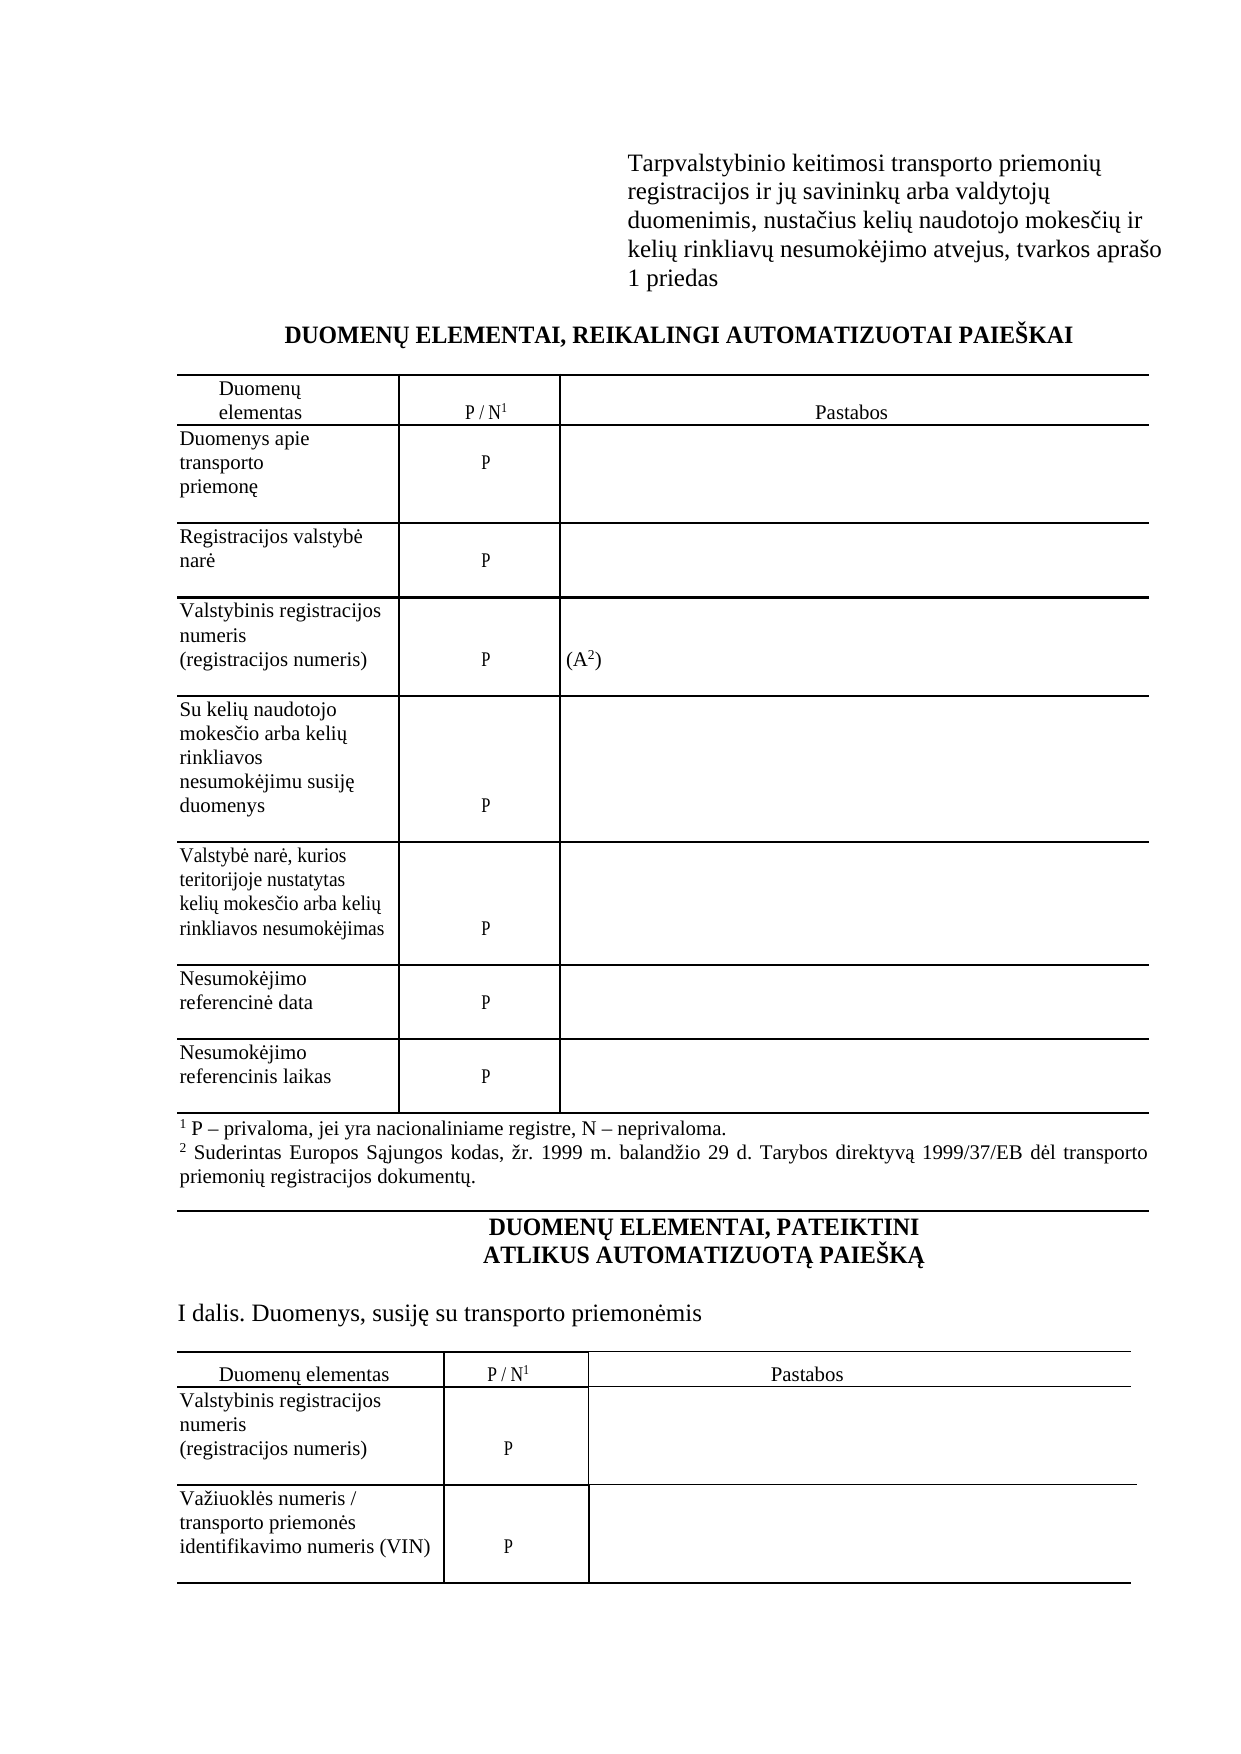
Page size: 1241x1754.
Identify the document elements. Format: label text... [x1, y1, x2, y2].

table_cell [389, 572, 398, 596]
table_cell [1154, 522, 1226, 572]
table_cell [389, 671, 398, 695]
table_cell [1131, 1114, 1137, 1140]
table_cell [272, 940, 389, 963]
table_cell [1149, 940, 1153, 963]
table_cell [1149, 1460, 1153, 1484]
table_cell [1149, 817, 1153, 841]
table_cell [272, 498, 389, 522]
table_cell [1081, 966, 1149, 1014]
table_cell [561, 498, 650, 522]
table_cell [1081, 474, 1149, 498]
table_cell [177, 1353, 219, 1386]
table_cell [1137, 1212, 1149, 1293]
table_cell [177, 1088, 219, 1112]
table_header [650, 349, 1081, 373]
table_cell [561, 524, 650, 572]
table_cell [177, 1558, 219, 1582]
table_cell [606, 1460, 969, 1484]
table_cell [1131, 1327, 1137, 1351]
table_header [389, 349, 399, 373]
table_cell [445, 1460, 554, 1484]
table_cell [561, 817, 650, 841]
table_cell [554, 843, 559, 939]
table_cell Valstybė narė, kurios teritorijoje nustatytas kelių mokesčio arba kelių rinkliavos nesumokėjimas [177, 843, 389, 939]
table_cell [561, 1088, 1149, 1112]
table_cell [219, 1088, 272, 1112]
table_cell [400, 498, 554, 522]
table_cell [1081, 940, 1149, 963]
table_cell [590, 1558, 606, 1582]
text 1 priedas [627, 263, 1181, 291]
table_cell [1081, 843, 1149, 939]
table_cell [219, 572, 272, 596]
table_cell [400, 940, 554, 963]
table_cell [606, 1327, 969, 1351]
table_cell Valstybinis registracijos numeris (registracijos numeris) [177, 599, 389, 671]
table_cell Nesumokėjimo referencinis laikas [177, 1040, 389, 1088]
table_cell [554, 426, 559, 474]
table_cell Važiuoklės numeris / transporto priemonės identifikavimo numeris (VIN) [177, 1486, 438, 1558]
table_cell [1154, 1210, 1226, 1293]
table_cell [219, 1212, 272, 1293]
table_cell [554, 671, 559, 695]
table_cell P [400, 843, 554, 939]
table_cell [1154, 1484, 1226, 1558]
table_cell [1154, 841, 1226, 939]
table_cell [1149, 1293, 1153, 1327]
table_cell [1154, 498, 1226, 522]
table_cell [177, 1327, 219, 1351]
table_cell [855, 1114, 969, 1140]
text Tarpvalstybinio keitimosi transporto priemonių [627, 148, 1181, 176]
table_cell [650, 843, 1081, 939]
table_cell [1149, 695, 1153, 817]
table_cell [554, 817, 559, 841]
table_cell [1137, 1460, 1149, 1484]
table_cell [970, 1558, 1131, 1582]
table_cell [389, 474, 398, 498]
table_cell [1154, 1558, 1226, 1582]
table_cell [554, 599, 559, 671]
table_cell [177, 1460, 219, 1484]
table_cell [1149, 841, 1153, 939]
table_cell [389, 524, 398, 572]
table_cell [1154, 964, 1226, 1014]
table_cell Valstybinis registracijos numeris (registracijos numeris) [177, 1388, 438, 1460]
table_header [399, 349, 554, 373]
table_cell [970, 1114, 1081, 1140]
table_cell [561, 1040, 650, 1088]
table_cell [1154, 1460, 1226, 1484]
table_cell Duomenys apie transporto [177, 426, 389, 474]
table_cell [438, 1460, 443, 1484]
table_cell [444, 1327, 554, 1351]
table_cell P [400, 1040, 554, 1088]
table_cell [650, 474, 1081, 498]
table_cell [554, 1327, 589, 1351]
table_cell Su kelių naudotojo mokesčio arba kelių rinkliavos nesumokėjimu susiję duomenys [177, 697, 389, 817]
table_cell [561, 376, 650, 424]
table_cell [219, 940, 272, 963]
table_cell [1154, 1014, 1226, 1038]
table_cell [1149, 1327, 1153, 1351]
table_cell [650, 671, 1081, 695]
table_cell Duomenų elementas [219, 376, 389, 424]
table_cell [554, 376, 559, 424]
table_cell [589, 1387, 606, 1460]
table_cell [219, 817, 272, 841]
table_cell P [400, 524, 554, 572]
table_cell [219, 671, 272, 695]
table_cell [389, 498, 398, 522]
table_cell [389, 426, 398, 474]
table_cell [389, 599, 398, 671]
table_cell [177, 376, 219, 424]
table_cell [445, 1558, 554, 1582]
table_cell [1137, 1386, 1149, 1460]
table_cell [400, 1088, 554, 1112]
table_cell [177, 817, 219, 841]
text DUOMENŲ ELEMENTAI, REIKALINGI AUTOMATIZUOTAI PAIEŠKAI [177, 320, 1181, 349]
table_cell [219, 1558, 272, 1582]
table_cell [1154, 572, 1226, 596]
table_cell [1154, 596, 1226, 671]
table_cell [606, 1558, 969, 1582]
table_cell [272, 817, 389, 841]
table_cell P [445, 1388, 554, 1460]
table_cell Pastabos [606, 1352, 969, 1386]
table_cell [177, 671, 219, 695]
table_cell [554, 1486, 588, 1558]
table_cell [389, 940, 398, 963]
table_cell [1154, 1386, 1226, 1460]
table_cell [650, 817, 1081, 841]
table_cell [1154, 817, 1226, 841]
table_cell [400, 671, 554, 695]
table_cell [1126, 1352, 1131, 1386]
table_cell [1081, 572, 1149, 596]
table_cell [1154, 1112, 1226, 1140]
table_cell [1131, 1460, 1137, 1484]
table_cell [1154, 1293, 1226, 1327]
table_cell [1154, 671, 1226, 695]
table_cell [1137, 1351, 1149, 1386]
table_cell [1154, 1351, 1226, 1386]
table_cell [1137, 1114, 1149, 1140]
table_cell [970, 1460, 1131, 1484]
table_cell [1149, 1038, 1153, 1088]
table_cell [438, 1353, 443, 1386]
table_cell [1131, 1558, 1137, 1582]
table_cell [1149, 1484, 1153, 1558]
table_cell [1154, 1038, 1226, 1088]
table_cell [590, 1485, 606, 1558]
table_cell [561, 671, 650, 695]
table_cell [1149, 474, 1226, 498]
table_cell [1154, 1188, 1226, 1209]
table_cell [606, 1387, 969, 1460]
table_cell [1149, 671, 1153, 695]
table_cell P [400, 599, 554, 671]
table_cell [219, 1460, 272, 1484]
table_cell [1081, 426, 1149, 474]
table_cell [272, 1212, 438, 1293]
table_cell [272, 1460, 438, 1484]
table_cell [970, 1485, 1131, 1558]
table_cell [1149, 424, 1226, 474]
table_cell [1081, 599, 1149, 671]
table_cell [554, 572, 559, 596]
table_cell (A2) [561, 599, 1081, 671]
table_cell [272, 1088, 389, 1112]
table_cell [650, 498, 1081, 522]
table_cell [750, 1114, 855, 1140]
table_cell [389, 1040, 398, 1088]
table_cell [177, 572, 219, 596]
table_cell [400, 474, 554, 498]
table_header [554, 349, 589, 373]
table_cell [389, 1014, 398, 1038]
table_cell [177, 1188, 1149, 1209]
table_cell [554, 1088, 559, 1112]
table_cell [177, 1212, 219, 1293]
table_cell [400, 817, 554, 841]
table_cell [1149, 1014, 1153, 1038]
table_cell [1131, 1212, 1137, 1293]
table_cell [650, 940, 1081, 963]
table_cell P / N1 [400, 376, 554, 424]
table_cell [970, 1327, 1131, 1351]
table_cell [272, 572, 389, 596]
table_cell [438, 1486, 443, 1558]
table_cell [438, 1327, 443, 1351]
table_cell Nesumokėjimo referencinė data [177, 966, 389, 1014]
table_cell Pastabos [650, 376, 1081, 424]
table_cell [650, 524, 1081, 572]
table_cell [561, 697, 650, 817]
table_cell [177, 1014, 219, 1038]
table_cell [1086, 1114, 1126, 1140]
table_cell [554, 966, 559, 1014]
table_cell [554, 524, 559, 572]
table_cell [1137, 1293, 1149, 1327]
table_cell P [445, 1486, 554, 1558]
table_cell [650, 1014, 1081, 1038]
table_header [177, 349, 219, 373]
table_cell [561, 1014, 650, 1038]
table_cell [561, 966, 650, 1014]
table_cell [1081, 1114, 1086, 1140]
table_cell [400, 1014, 554, 1038]
table_cell [554, 1014, 559, 1038]
table_cell [1154, 1327, 1226, 1351]
table_cell [272, 1558, 438, 1582]
table_cell P [400, 697, 554, 817]
table_cell [970, 1352, 1126, 1386]
table_cell [554, 697, 559, 817]
table_cell [1137, 1484, 1149, 1558]
table_cell P [400, 966, 554, 1014]
table_cell [1149, 1112, 1153, 1140]
table_cell [554, 1040, 559, 1088]
table_cell [1131, 1351, 1137, 1386]
table_cell [1149, 1188, 1153, 1209]
table_cell [1154, 695, 1226, 817]
table_cell [1149, 964, 1153, 1014]
table_cell [1081, 1040, 1149, 1088]
table_cell [1149, 1140, 1153, 1188]
text registracijos ir jų savininkų arba valdytojų duomenimis, nustačius kelių naudotojo mokesčių ir kelių rinkliavų nesumokėjimo atvejus, tvarkos aprašo [627, 176, 1181, 263]
table_cell [1131, 1386, 1137, 1460]
table_cell [554, 498, 559, 522]
table_cell [561, 940, 650, 963]
table_cell [554, 1353, 588, 1386]
table_cell [561, 843, 650, 939]
table_cell [736, 1114, 750, 1140]
table_cell [438, 1388, 443, 1460]
table_cell [1137, 1558, 1149, 1582]
table_cell [554, 940, 559, 963]
table_cell [1149, 498, 1153, 522]
table_cell [1154, 374, 1226, 424]
table_cell Duomenų elementas [219, 1353, 438, 1386]
table_header [1081, 349, 1149, 373]
table_cell 1 P – privaloma, jei yra nacionaliniame registre, N – neprivaloma. [177, 1114, 736, 1140]
table_cell [1081, 524, 1149, 572]
table_cell [1081, 817, 1149, 841]
table_cell [554, 1460, 588, 1484]
table_cell [650, 697, 1081, 817]
table_cell DUOMENŲ ELEMENTAI, PATEIKTINI ATLIKUS AUTOMATIZUOTĄ PAIEŠKĄ [438, 1212, 969, 1293]
table_cell [1154, 940, 1226, 963]
table_cell [554, 1388, 588, 1460]
table_cell [219, 1327, 272, 1351]
table_cell [561, 474, 650, 498]
table_cell Registracijos valstybė narė [177, 524, 389, 572]
table_cell P [400, 426, 554, 474]
table_cell priemonę [177, 474, 389, 498]
table_cell [1149, 1386, 1153, 1460]
table_cell [1086, 1212, 1131, 1293]
table_cell [970, 1387, 1131, 1460]
table_header [589, 349, 650, 373]
table_cell [389, 966, 398, 1014]
table_cell [219, 498, 272, 522]
table_cell [1081, 376, 1149, 424]
table_cell [589, 1460, 606, 1484]
table_cell [1126, 1114, 1131, 1140]
table_cell [1149, 522, 1153, 572]
table_cell [1154, 1140, 1226, 1188]
table_cell [1137, 1327, 1149, 1351]
table_cell [389, 1088, 398, 1112]
table_cell [1149, 572, 1153, 596]
table_cell [177, 498, 219, 522]
table_cell [400, 572, 554, 596]
table_cell [606, 1485, 969, 1558]
table_cell [589, 1327, 606, 1351]
table_header [1149, 349, 1226, 373]
table_cell 2 Suderintas Europos Sąjungos kodas, žr. 1999 m. balandžio 29 d. Tarybos direktyvą 1999/37/EB dėl transporto priemonių registracijos dokumentų. [177, 1140, 1149, 1188]
table_cell [389, 697, 398, 817]
table_cell [1149, 1351, 1153, 1386]
table_cell P / N1 [445, 1353, 554, 1386]
table_cell [389, 843, 398, 939]
table_cell [1149, 1088, 1226, 1112]
table_cell [650, 966, 1081, 1014]
table_cell [1081, 1014, 1149, 1038]
table_cell [272, 1327, 438, 1351]
table_cell [438, 1558, 443, 1582]
table_header [272, 349, 389, 373]
table_cell [272, 1014, 389, 1038]
table_cell [1081, 498, 1149, 522]
table_cell [1131, 1485, 1137, 1558]
table_cell [1149, 1210, 1153, 1293]
table_cell [1081, 671, 1149, 695]
table_cell [650, 1040, 1081, 1088]
table_cell [1149, 374, 1153, 424]
table_cell [1149, 1558, 1153, 1582]
table_cell [650, 426, 1081, 474]
table_cell [589, 1352, 606, 1386]
table_cell [1081, 697, 1149, 817]
table_header [219, 349, 272, 373]
table_cell [389, 376, 398, 424]
table_cell [561, 572, 1081, 596]
table_cell [554, 1558, 588, 1582]
table_cell [219, 1014, 272, 1038]
table_cell [561, 426, 650, 474]
table_cell [1131, 1293, 1137, 1327]
table_cell I dalis. Duomenys, susiję su transporto priemonėmis [177, 1293, 1131, 1327]
table_cell [272, 671, 389, 695]
table_cell [1149, 596, 1153, 671]
table_cell [389, 817, 398, 841]
table_cell [970, 1212, 1086, 1293]
table_cell [177, 940, 219, 963]
table_cell [554, 474, 559, 498]
